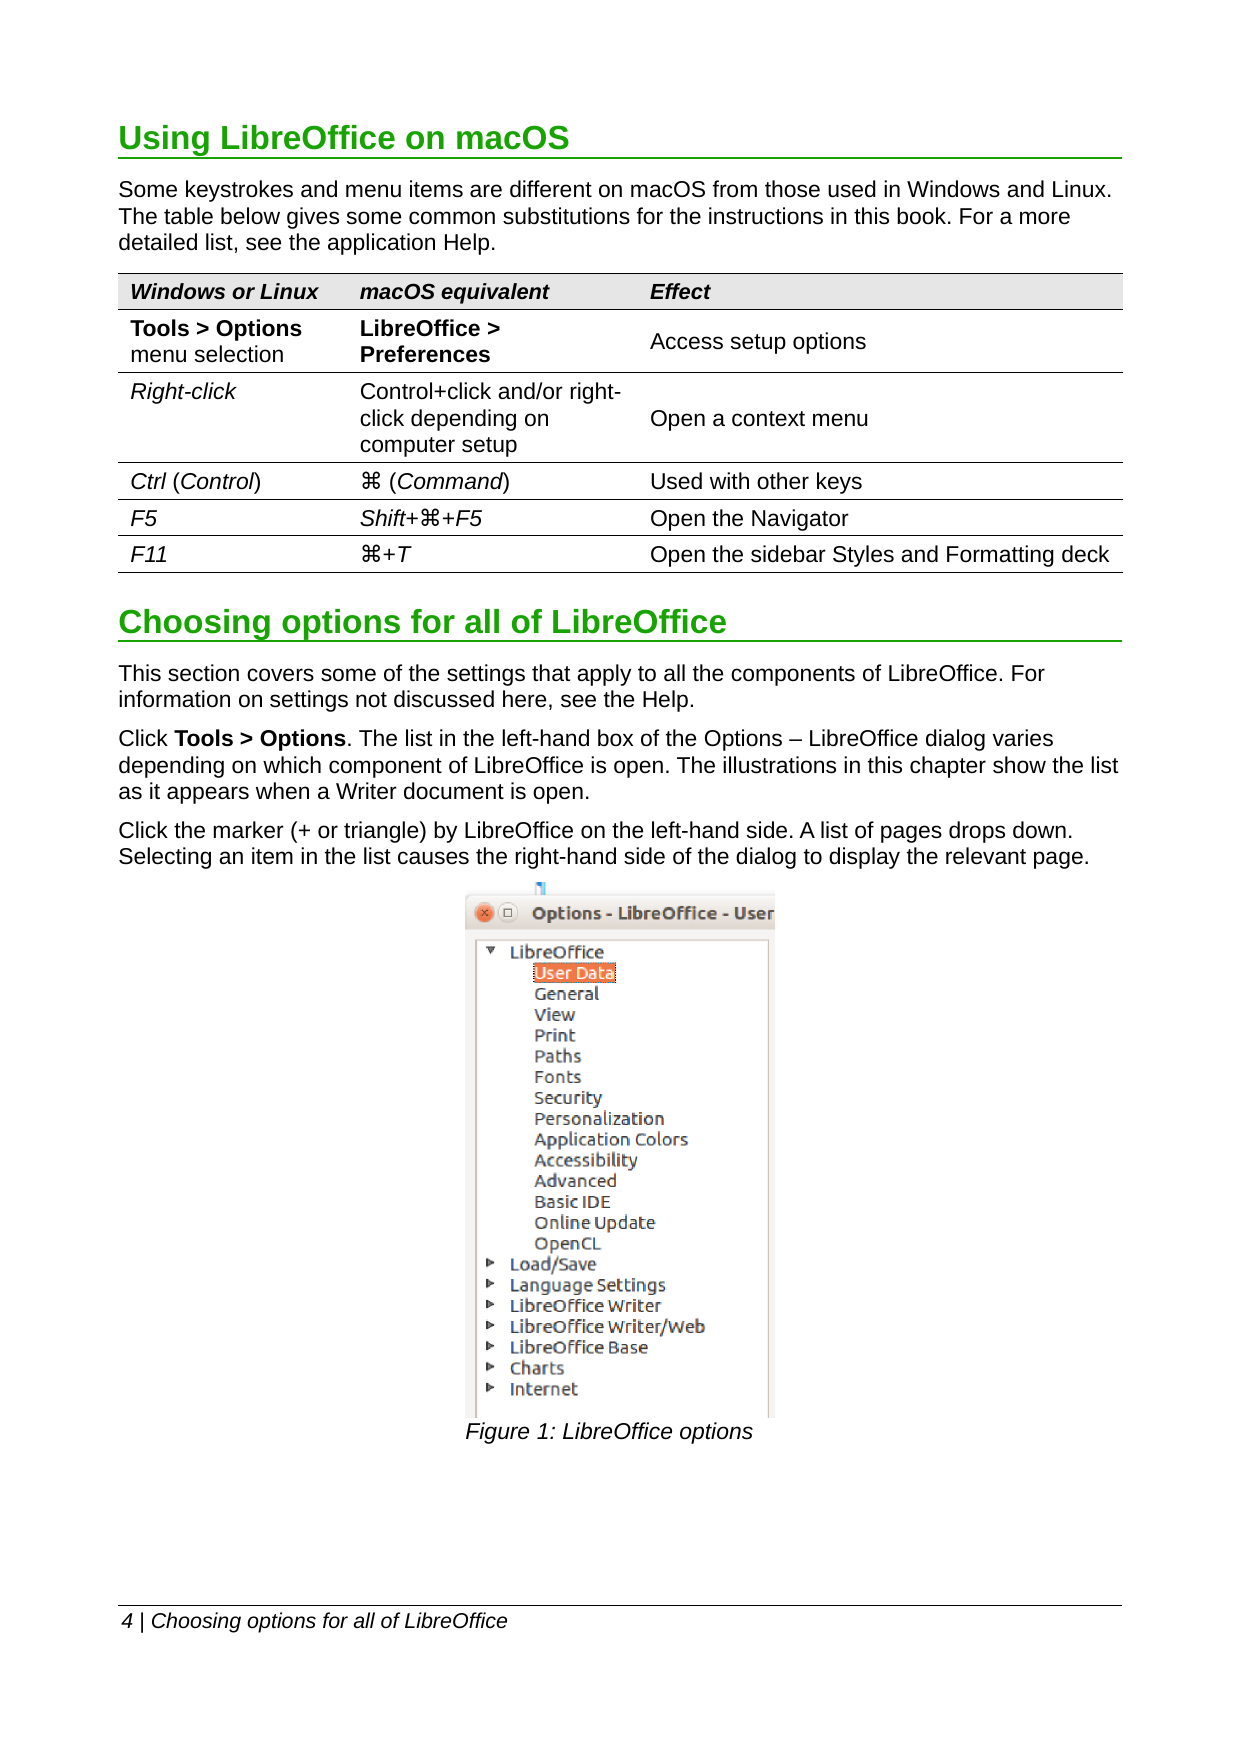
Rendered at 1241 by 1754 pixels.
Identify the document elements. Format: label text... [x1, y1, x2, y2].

table_cell Open the sidebar Styles and Formatting deck [638, 536, 1123, 572]
table_cell Access setup options [638, 310, 1123, 372]
table_cell Right-click [118, 373, 348, 462]
subtitle Choosing options for all of LibreOffice [118, 602, 1122, 640]
table_cell Open a context menu [638, 373, 1123, 462]
text Some keystrokes and menu items are different on macOS from those used in Windows and Linux. The table below gives some common substitutions for the instructions in this book. For a more detailed list, see the application Help. [118, 176, 1122, 255]
picture [465, 882, 775, 1418]
table_cell Used with other keys [638, 463, 1123, 498]
subtitle Using LibreOffice on macOS [118, 118, 1122, 157]
table_header Windows or Linux [118, 274, 348, 309]
text This section covers some of the settings that apply to all the components of LibreOffice. For information on settings not discussed here, see the Help. [118, 660, 1122, 713]
table_cell Tools > Options menu selection [118, 310, 348, 372]
table_cell LibreOffice > Preferences [348, 310, 638, 372]
table_cell Ctrl (Control) [118, 463, 348, 498]
table_header Effect [638, 274, 1123, 309]
table_cell Control+click and/or right-click depending on computer setup [348, 373, 638, 462]
table_cell Shift+⌘+F5 [348, 500, 638, 535]
text Click Tools > Options. The list in the left-hand box of the Options – LibreOffice dialog varies depending on which component of LibreOffice is open. The illustrations in this chapter show the list as it appears when a Writer document is open. [118, 725, 1122, 804]
text Click the marker (+ or triangle) by LibreOffice on the left-hand side. A list of pages drops down. Selecting an item in the list causes the right-hand side of the dialog to display the relevant page. [118, 817, 1122, 869]
table_cell F5 [118, 500, 348, 535]
table_cell Open the Navigator [638, 500, 1123, 535]
text Figure 1: LibreOffice options [465, 1418, 775, 1444]
table_cell F11 [118, 536, 348, 572]
table_cell ⌘+T [348, 536, 638, 572]
table_cell ⌘ (Command) [348, 463, 638, 498]
table_header macOS equivalent [348, 274, 638, 309]
